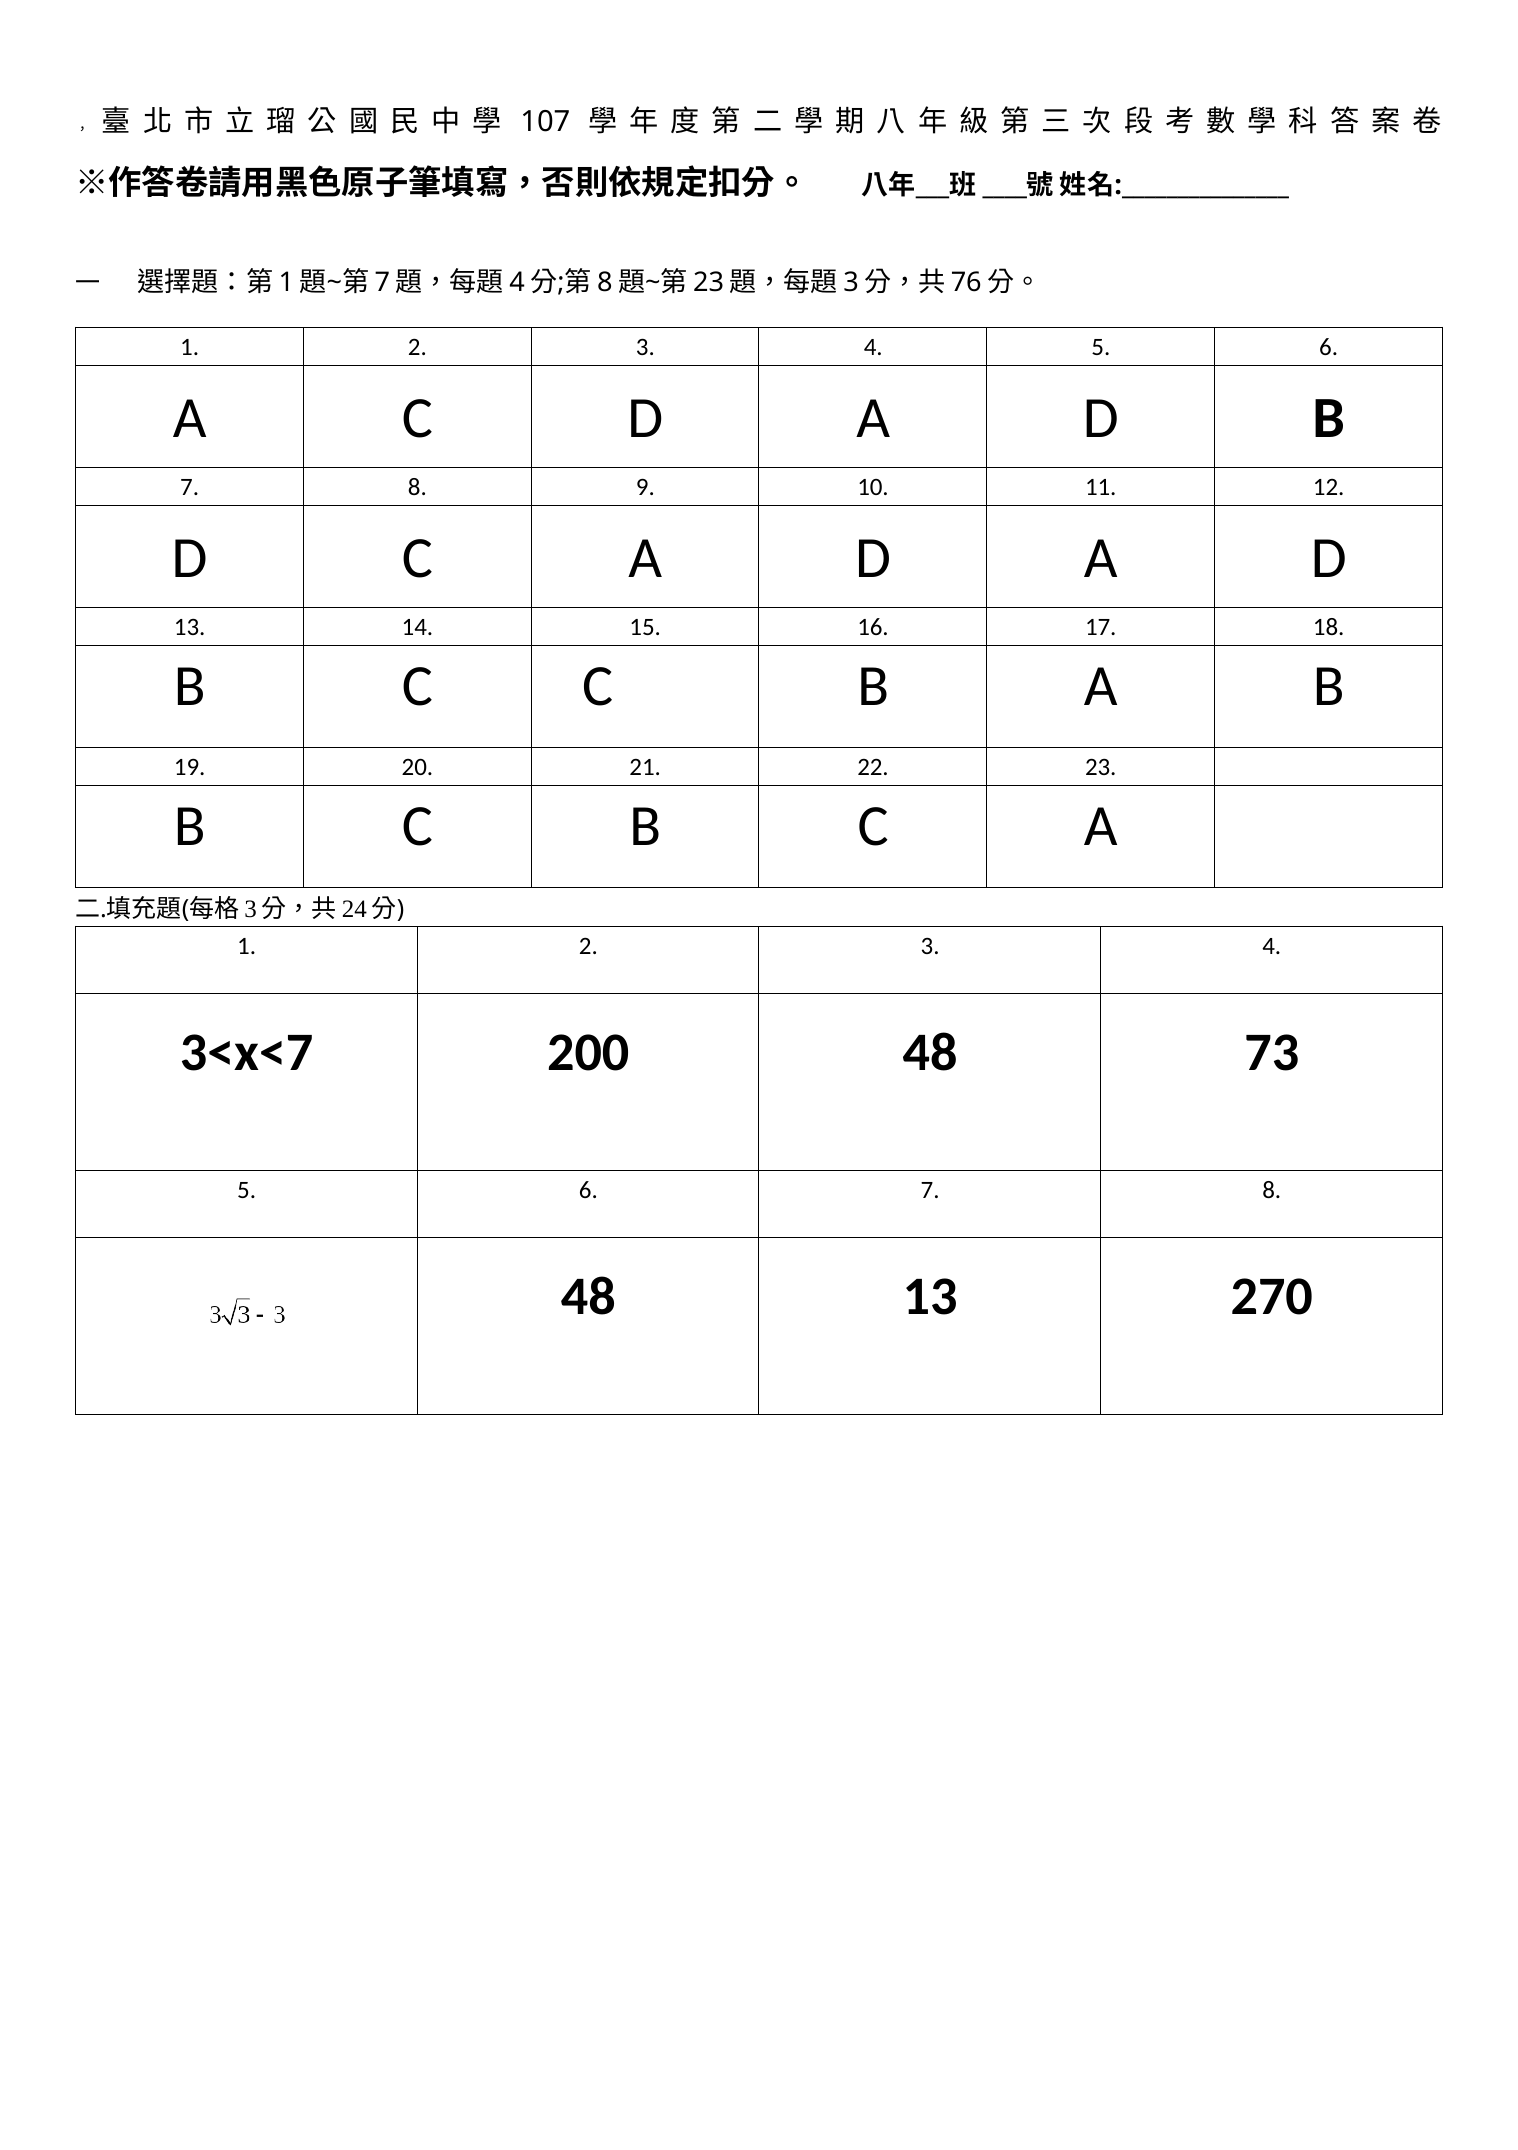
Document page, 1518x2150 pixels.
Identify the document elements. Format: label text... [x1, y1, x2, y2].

text ※作答卷請用黑色原子筆填寫，否則依規定扣分。 八年___班 ____號 姓名:_______________ [75, 156, 1443, 204]
table_header 2. [304, 328, 531, 365]
table_cell 14. [304, 608, 531, 645]
text 二.填充題(每格3分，共24分) [75, 888, 1443, 926]
table_cell 73 [1101, 994, 1442, 1170]
table_cell A [759, 366, 986, 467]
table_header 6. [1215, 328, 1442, 365]
table_cell D [987, 366, 1214, 467]
table_cell 8. [304, 468, 531, 505]
table_header 1. [76, 328, 303, 365]
table_cell 5. [76, 1171, 417, 1237]
table_cell B [759, 646, 986, 747]
table_cell 48 [418, 1238, 758, 1414]
table_cell 19. [76, 748, 303, 785]
table_header 3. [759, 927, 1100, 993]
table_cell 13 [759, 1238, 1100, 1414]
table_cell D [76, 506, 303, 607]
table_header 4. [759, 328, 986, 365]
table_header 3. [532, 328, 758, 365]
table_cell [1215, 786, 1442, 887]
text ，臺北市立瑠公國民中學107學年度第二學期八年級第三次段考數學科答案卷 [75, 81, 1443, 156]
table_cell 200 [418, 994, 758, 1170]
table_cell C [304, 506, 531, 607]
table_header 1. [76, 927, 417, 993]
table_cell C [304, 366, 531, 467]
table_cell 13. [76, 608, 303, 645]
table_cell B [1215, 646, 1442, 747]
table_cell D [1215, 506, 1442, 607]
table_cell 8. [1101, 1171, 1442, 1237]
table_cell C [532, 646, 758, 747]
table_cell 7. [759, 1171, 1100, 1237]
table_cell D [532, 366, 758, 467]
table_cell 17. [987, 608, 1214, 645]
table_cell 21. [532, 748, 758, 785]
table_cell 18. [1215, 608, 1442, 645]
table_header 2. [418, 927, 758, 993]
table_cell A [76, 366, 303, 467]
table_cell 270 [1101, 1238, 1442, 1414]
table_header 5. [987, 328, 1214, 365]
table_cell 9. [532, 468, 758, 505]
table_cell 48 [759, 994, 1100, 1170]
table_cell B [1215, 366, 1442, 467]
table_cell [1215, 748, 1442, 785]
table_cell 16. [759, 608, 986, 645]
table_cell A [987, 506, 1214, 607]
table_cell B [76, 786, 303, 887]
table_cell C [759, 786, 986, 887]
table_cell 3<x<7 [76, 994, 417, 1170]
table_cell D [759, 506, 986, 607]
table_cell 20. [304, 748, 531, 785]
table_cell 22. [759, 748, 986, 785]
table_cell 7. [76, 468, 303, 505]
table_cell A [987, 646, 1214, 747]
table_cell C [304, 786, 531, 887]
table_cell C [304, 646, 531, 747]
table_cell 12. [1215, 468, 1442, 505]
list 選擇題：第1題~第7題，每題4分;第8題~第23題，每題3分，共76分。 [75, 242, 1443, 317]
table_cell A [532, 506, 758, 607]
table_cell 10. [759, 468, 986, 505]
table_cell 6. [418, 1171, 758, 1237]
table_cell B [532, 786, 758, 887]
table_cell B [76, 646, 303, 747]
table_header 4. [1101, 927, 1442, 993]
table_cell 23. [987, 748, 1214, 785]
table_cell 11. [987, 468, 1214, 505]
table_cell 15. [532, 608, 758, 645]
table_cell [76, 1238, 417, 1414]
table_cell A [987, 786, 1214, 887]
